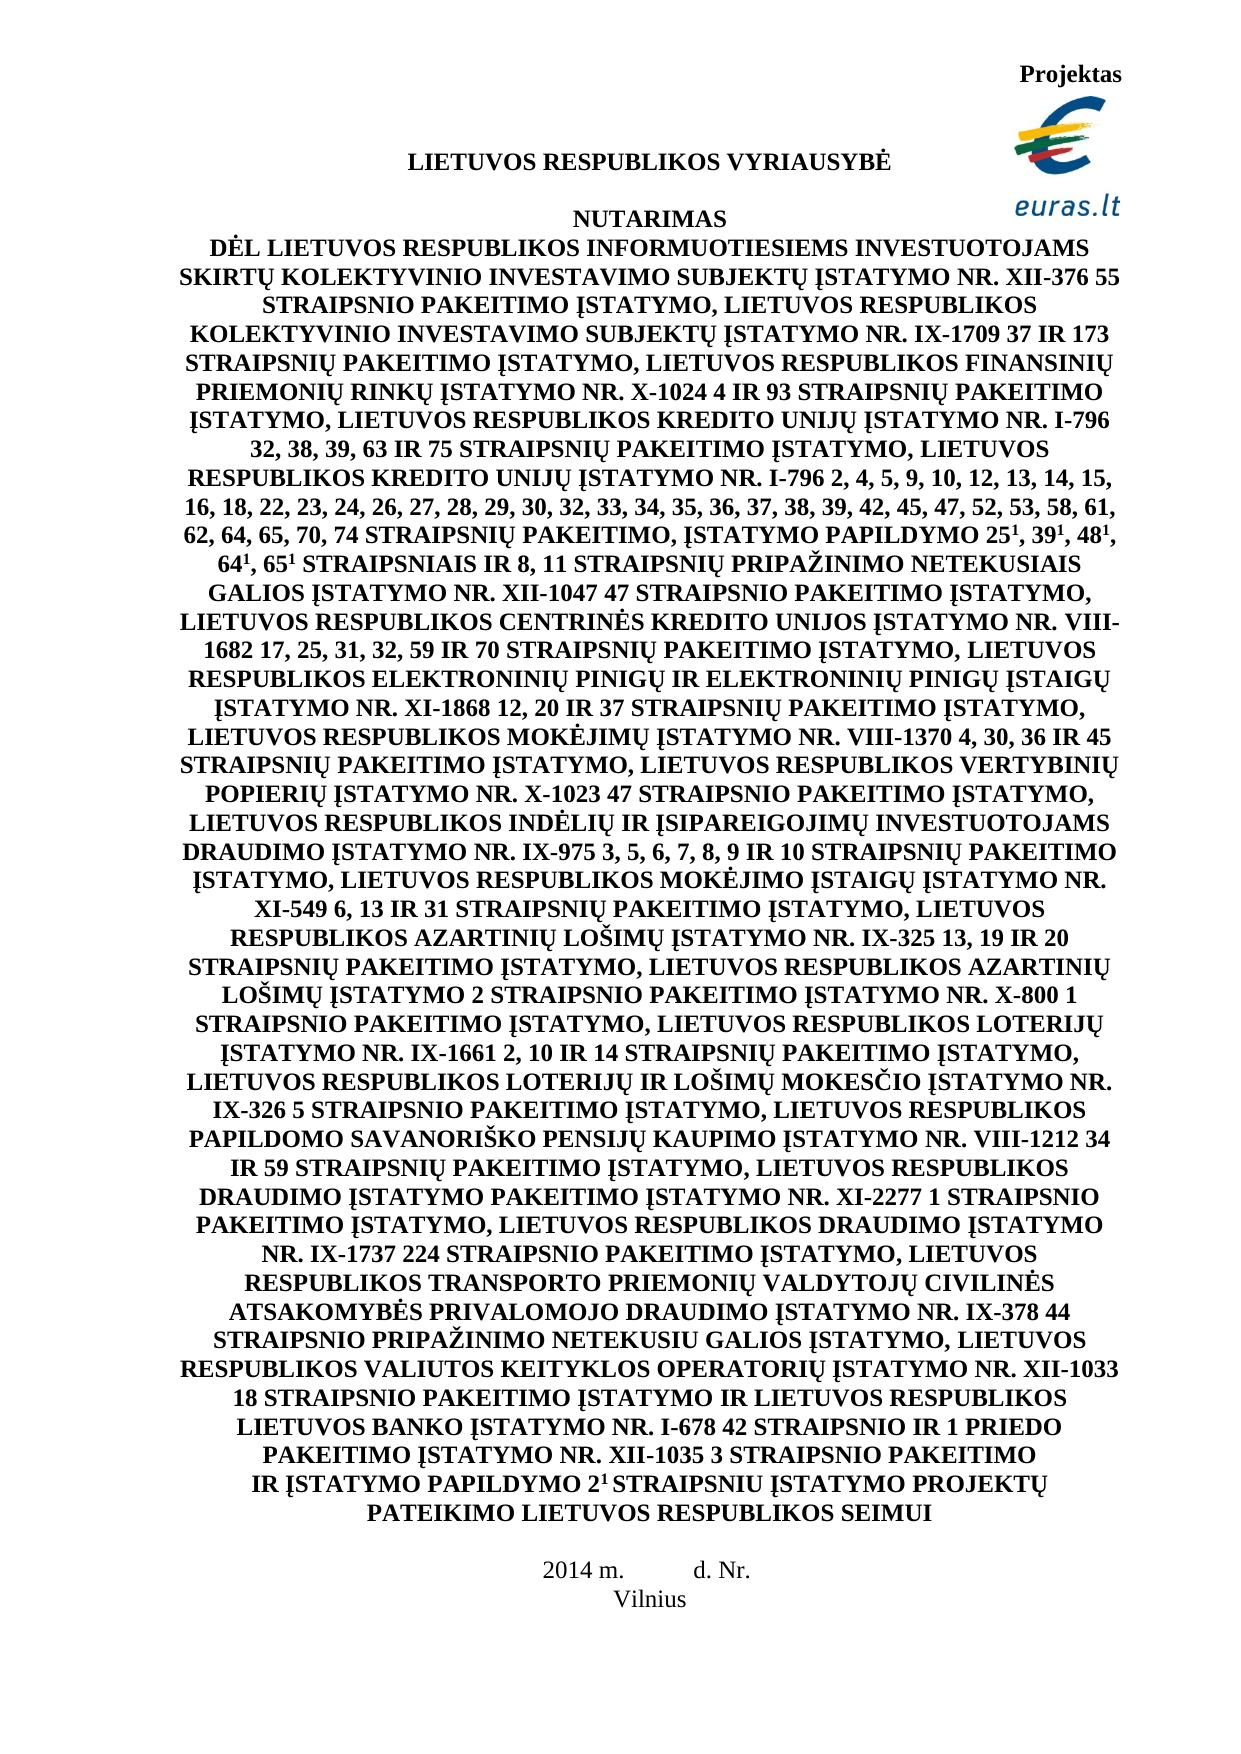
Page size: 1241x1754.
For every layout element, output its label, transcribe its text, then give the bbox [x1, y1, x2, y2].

text SKIRTŲ KOLEKTYVINIO INVESTAVIMO SUBJEKTŲ ĮSTATYMO NR. XII-376 55 STRAIPSNIO PAKEITIMO ĮSTATYMO, LIETUVOS RESPUBLIKOS KOLEKTYVINIO INVESTAVIMO SUBJEKTŲ ĮSTATYMO NR. IX-1709 37 IR 173 STRAIPSNIŲ PAKEITIMO ĮSTATYMO, LIETUVOS RESPUBLIKOS FINANSINIŲ PRIEMONIŲ RINKŲ ĮSTATYMO NR. X-1024 4 IR 93 STRAIPSNIŲ PAKEITIMO ĮSTATYMO, LIETUVOS RESPUBLIKOS KREDITO UNIJŲ ĮSTATYMO NR. I-796 32, 38, 39, 63 IR 75 STRAIPSNIŲ PAKEITIMO ĮSTATYMO, LIETUVOS RESPUBLIKOS KREDITO UNIJŲ ĮSTATYMO NR. I-796 2, 4, 5, 9, 10, 12, 13, 14, 15, 16, 18, 22, 23, 24, 26, 27, 28, 29, 30, 32, 33, 34, 35, 36, 37, 38, 39, 42, 45, 47, 52, 53, 58, 61, 62, 64, 65, 70, 74 STRAIPSNIŲ PAKEITIMO, ĮSTATYMO PAPILDYMO 251, 391, 481, 641, 651 STRAIPSNIAIS IR 8, 11 STRAIPSNIŲ PRIPAŽINIMO NETEKUSIAIS GALIOS ĮSTATYMO NR. XII-1047 47 STRAIPSNIO PAKEITIMO ĮSTATYMO, LIETUVOS RESPUBLIKOS CENTRINĖS KREDITO UNIJOS ĮSTATYMO NR. VIII-1682 17, 25, 31, 32, 59 IR 70 STRAIPSNIŲ PAKEITIMO ĮSTATYMO, LIETUVOS RESPUBLIKOS ELEKTRONINIŲ PINIGŲ IR ELEKTRONINIŲ PINIGŲ ĮSTAIGŲ ĮSTATYMO NR. XI-1868 12, 20 IR 37 STRAIPSNIŲ PAKEITIMO ĮSTATYMO, LIETUVOS RESPUBLIKOS MOKĖJIMŲ ĮSTATYMO NR. VIII-1370 4, 30, 36 IR 45 STRAIPSNIŲ PAKEITIMO ĮSTATYMO, LIETUVOS RESPUBLIKOS VERTYBINIŲ POPIERIŲ ĮSTATYMO NR. X-1023 47 STRAIPSNIO PAKEITIMO ĮSTATYMO, LIETUVOS RESPUBLIKOS INDĖLIŲ IR ĮSIPAREIGOJIMŲ INVESTUOTOJAMS DRAUDIMO ĮSTATYMO NR. IX-975 3, 5, 6, 7, 8, 9 IR 10 STRAIPSNIŲ PAKEITIMO ĮSTATYMO, LIETUVOS RESPUBLIKOS MOKĖJIMO ĮSTAIGŲ ĮSTATYMO NR. XI-549 6, 13 IR 31 STRAIPSNIŲ PAKEITIMO ĮSTATYMO, LIETUVOS RESPUBLIKOS AZARTINIŲ LOŠIMŲ ĮSTATYMO NR. IX-325 13, 19 IR 20 STRAIPSNIŲ PAKEITIMO ĮSTATYMO, LIETUVOS RESPUBLIKOS AZARTINIŲ LOŠIMŲ ĮSTATYMO 2 STRAIPSNIO PAKEITIMO ĮSTATYMO NR. X-800 1 STRAIPSNIO PAKEITIMO ĮSTATYMO, LIETUVOS RESPUBLIKOS LOTERIJŲ ĮSTATYMO NR. IX-1661 2, 10 IR 14 STRAIPSNIŲ PAKEITIMO ĮSTATYMO, LIETUVOS RESPUBLIKOS LOTERIJŲ IR LOŠIMŲ MOKESČIO ĮSTATYMO NR. IX-326 5 STRAIPSNIO PAKEITIMO ĮSTATYMO, LIETUVOS RESPUBLIKOS PAPILDOMO SAVANORIŠKO PENSIJŲ KAUPIMO ĮSTATYMO NR. VIII-1212 34 IR 59 STRAIPSNIŲ PAKEITIMO ĮSTATYMO, LIETUVOS RESPUBLIKOS DRAUDIMO ĮSTATYMO PAKEITIMO ĮSTATYMO NR. XI-2277 1 STRAIPSNIO PAKEITIMO ĮSTATYMO, LIETUVOS RESPUBLIKOS DRAUDIMO ĮSTATYMO NR. IX-1737 224 STRAIPSNIO PAKEITIMO ĮSTATYMO, LIETUVOS RESPUBLIKOS TRANSPORTO PRIEMONIŲ VALDYTOJŲ CIVILINĖS ATSAKOMYBĖS PRIVALOMOJO DRAUDIMO ĮSTATYMO NR. IX-378 44 STRAIPSNIO PRIPAŽINIMO NETEKUSIU GALIOS ĮSTATYMO, LIETUVOS RESPUBLIKOS VALIUTOS KEITYKLOS OPERATORIŲ ĮSTATYMO NR. XII-1033 18 STRAIPSNIO PAKEITIMO ĮSTATYMO IR LIETUVOS RESPUBLIKOS LIETUVOS BANKO ĮSTATYMO NR. I-678 42 STRAIPSNIO IR 1 PRIEDO PAKEITIMO ĮSTATYMO NR. XII-1035 3 STRAIPSNIO PAKEITIMO [177, 262, 1122, 1469]
text Lietuvos Respublikos Vyriausybė [177, 147, 1014, 176]
text IR ĮSTATYMO PAPILDYMO 21 STRAIPSNIU ĮSTATYMO PROJEKTŲ PATEIKIMO LIETUVOS RESPUBLIKOS SEIMUI [177, 1469, 1122, 1527]
text nutarimas [177, 204, 1122, 233]
text 2014 m. d. Nr. Vilnius [177, 1556, 1122, 1613]
text DĖL LIETUVOS RESPUBLIKOS INFORMUOTIESIEMS INVESTUOTOJAMS [177, 233, 1122, 262]
